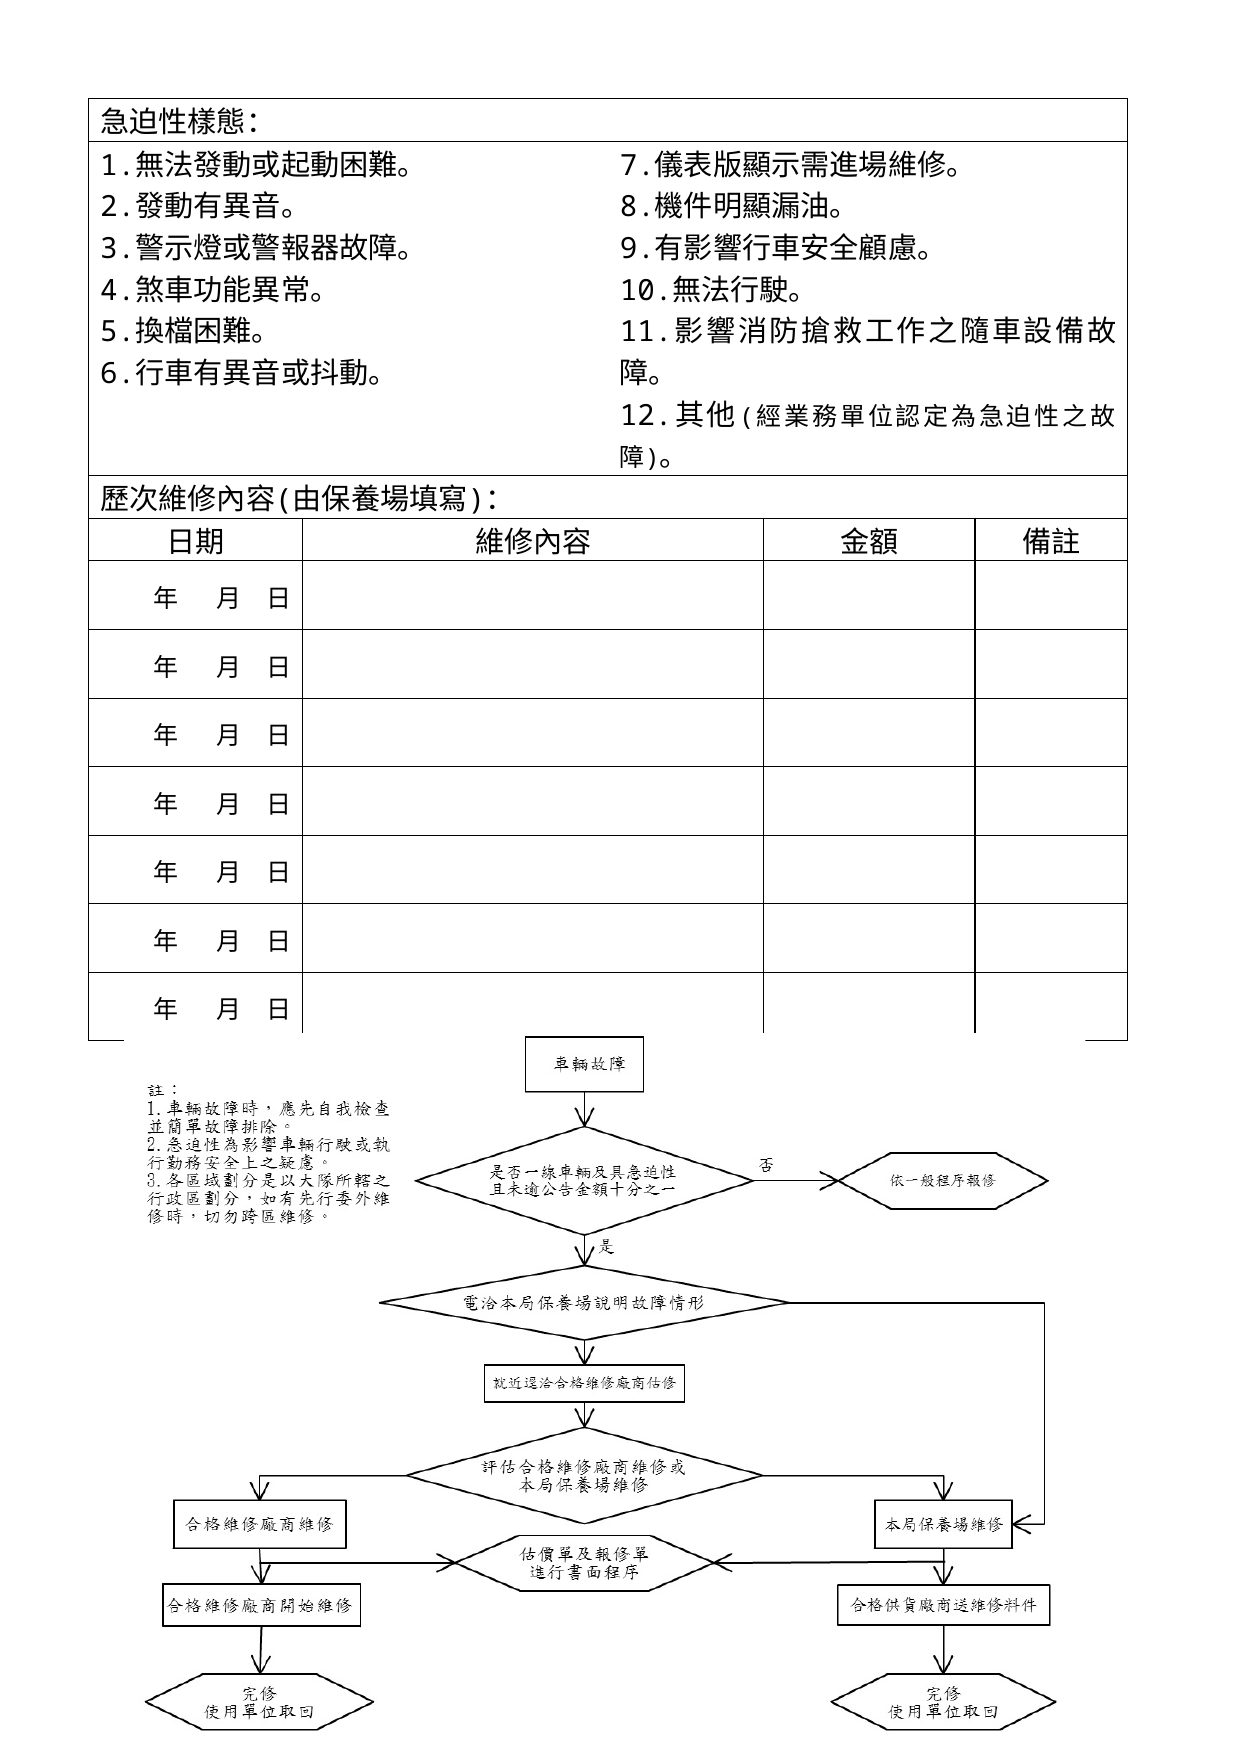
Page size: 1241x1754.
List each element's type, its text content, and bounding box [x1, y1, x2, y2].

table_cell [976, 699, 1127, 766]
table_cell 維修內容 [303, 519, 763, 560]
table_cell 日期 [89, 519, 302, 560]
table_cell [764, 973, 974, 1033]
table_cell [303, 699, 763, 766]
table_cell [303, 836, 763, 903]
table_cell [764, 630, 974, 697]
table_header 急迫性樣態： [89, 99, 1127, 141]
table_cell 歷次維修內容(由保養場填寫)： [89, 476, 1127, 518]
table_cell [303, 767, 763, 834]
table_cell 年 月 日 [89, 767, 302, 834]
table_cell [303, 904, 763, 972]
table_cell [303, 973, 763, 1033]
table_cell [303, 630, 763, 697]
table_cell [764, 904, 974, 972]
table_cell 金額 [764, 519, 974, 560]
table_cell [976, 767, 1127, 834]
table_cell [303, 561, 763, 629]
table_cell [764, 561, 974, 629]
table_cell 年 月 日 [89, 630, 302, 697]
table_cell [976, 904, 1127, 972]
table_cell 年 月 日 [89, 904, 302, 972]
table_cell [976, 836, 1127, 903]
table_cell 年 月 日 [89, 836, 302, 903]
table_cell [764, 699, 974, 766]
table_cell 年 月 日 [89, 973, 302, 1040]
table_cell [764, 836, 974, 903]
table_cell [976, 561, 1127, 629]
table_cell [764, 767, 974, 834]
table_cell [976, 973, 1127, 1040]
table_cell 1.無法發動或起動困難。 2.發動有異音。 3.警示燈或警報器故障。 4.煞車功能異常。 5.換檔困難。 6.行車有異音或抖動。 [89, 142, 608, 475]
table_cell 7.儀表版顯示需進場維修。 8.機件明顯漏油。 9.有影響行車安全顧慮。 10.無法行駛。 11.影響消防搶救工作之隨車設備故障。 12.其他(經業務單位認定為急迫性之故障)。 [608, 142, 1127, 475]
table_cell 備註 [976, 519, 1127, 560]
table_cell 年 月 日 [89, 561, 302, 629]
table_cell 年 月 日 [89, 699, 302, 766]
picture [124, 1033, 1086, 1754]
table_cell [976, 630, 1127, 697]
